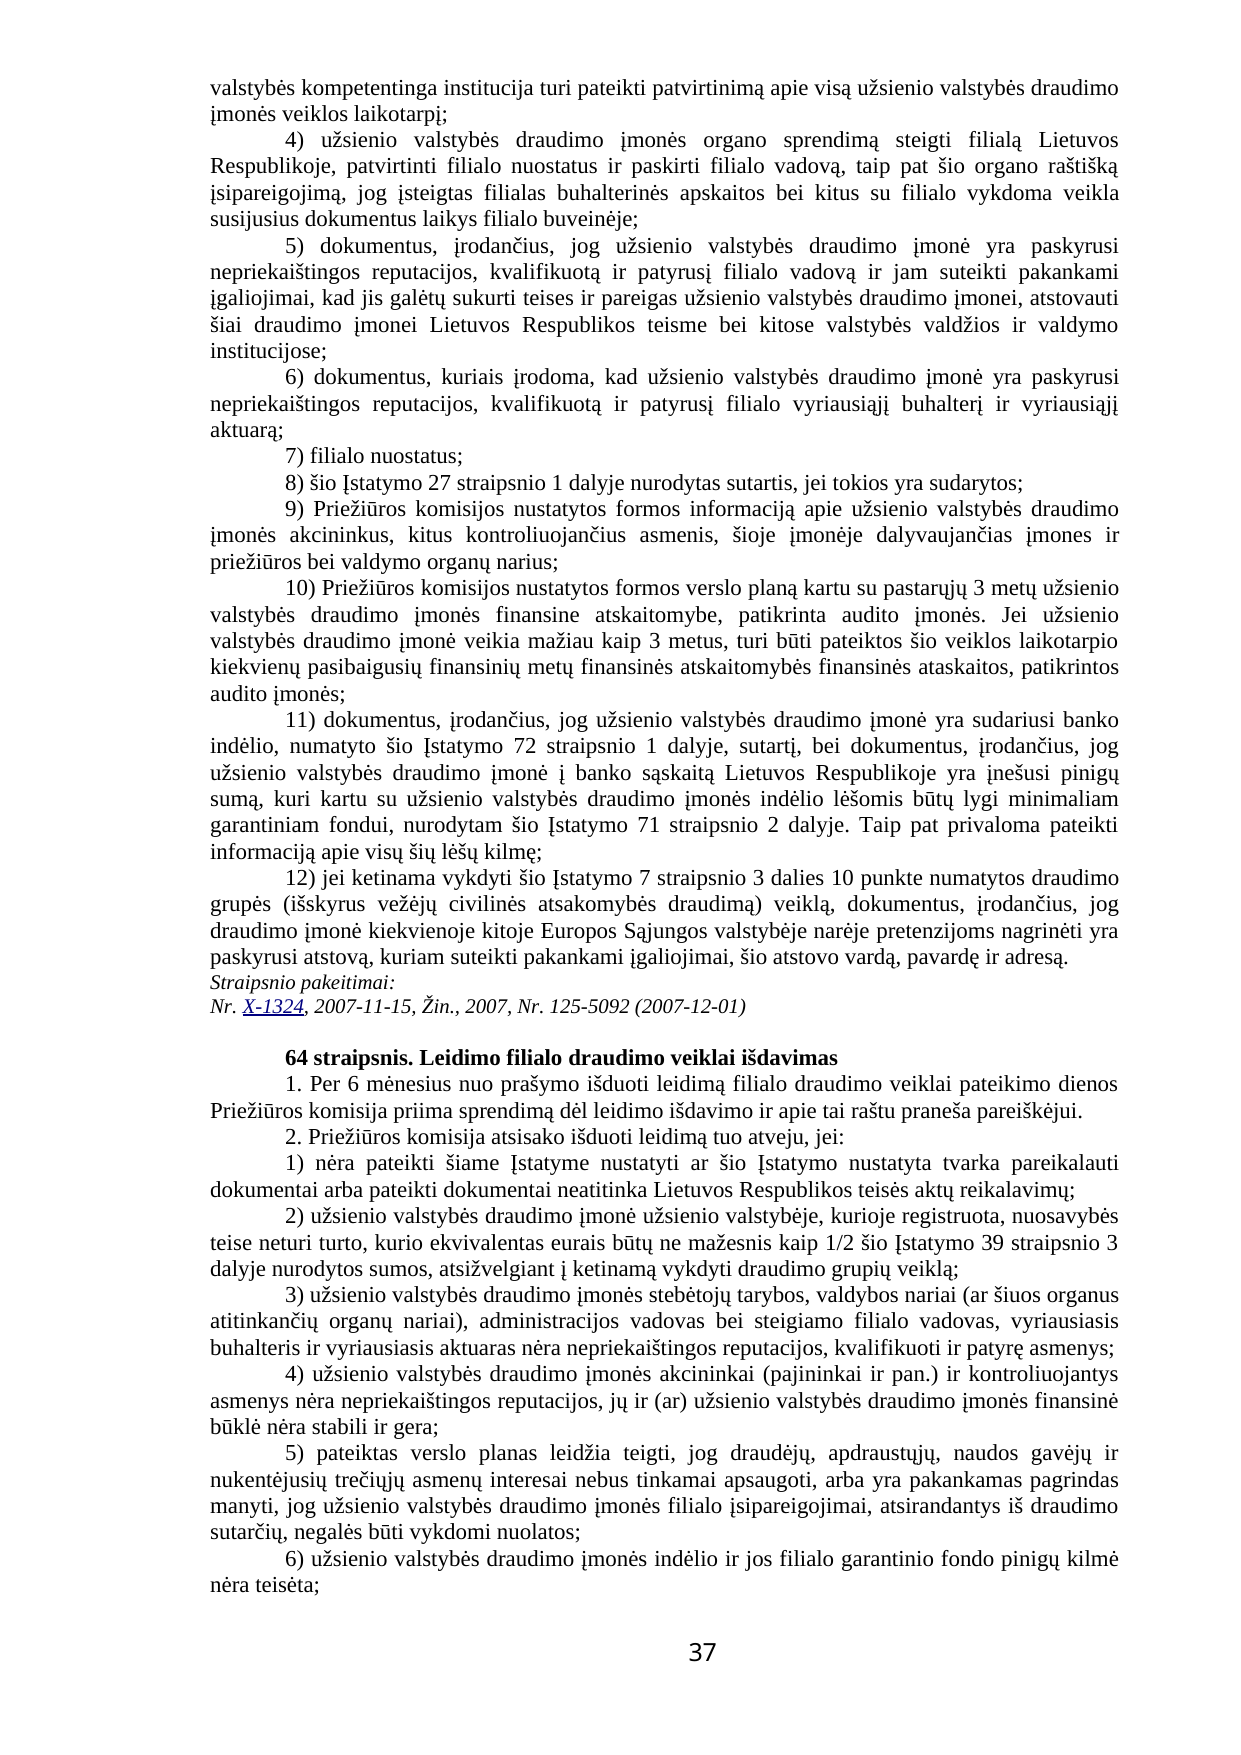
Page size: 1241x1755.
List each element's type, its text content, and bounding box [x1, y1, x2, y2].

subtitle 64 straipsnis. Leidimo filialo draudimo veiklai išdavimas [210, 1044, 1120, 1070]
text valstybės kompetentinga institucija turi pateikti patvirtinimą apie visą užsienio valstybės draudimo įmonės veiklos laikotarpį; [210, 73, 1120, 126]
text 11) dokumentus, įrodančius, jog užsienio valstybės draudimo įmonė yra sudariusi banko indėlio, numatyto šio Įstatymo 72 straipsnio 1 dalyje, sutartį, bei dokumentus, įrodančius, jog užsienio valstybės draudimo įmonė į banko sąskaitą Lietuvos Respublikoje yra įnešusi pinigų sumą, kuri kartu su užsienio valstybės draudimo įmonės indėlio lėšomis būtų lygi minimaliam garantiniam fondui, nurodytam šio Įstatymo 71 straipsnio 2 dalyje. Taip pat privaloma pateikti informaciją apie visų šių lėšų kilmę; [210, 706, 1120, 864]
text 5) dokumentus, įrodančius, jog užsienio valstybės draudimo įmonė yra paskyrusi nepriekaištingos reputacijos, kvalifikuotą ir patyrusį filialo vadovą ir jam suteikti pakankami įgaliojimai, kad jis galėtų sukurti teises ir pareigas užsienio valstybės draudimo įmonei, atstovauti šiai draudimo įmonei Lietuvos Respublikos teisme bei kitose valstybės valdžios ir valdymo institucijose; [210, 232, 1120, 363]
text 12) jei ketinama vykdyti šio Įstatymo 7 straipsnio 3 dalies 10 punkte numatytos draudimo grupės (išskyrus vežėjų civilinės atsakomybės draudimą) veiklą, dokumentus, įrodančius, jog draudimo įmonė kiekvienoje kitoje Europos Sąjungos valstybėje narėje pretenzijoms nagrinėti yra paskyrusi atstovą, kuriam suteikti pakankami įgaliojimai, šio atstovo vardą, pavardę ir adresą. [210, 864, 1120, 969]
text 1. Per 6 mėnesius nuo prašymo išduoti leidimą filialo draudimo veiklai pateikimo dienos Priežiūros komisija priima sprendimą dėl leidimo išdavimo ir apie tai raštu praneša pareiškėjui. [210, 1070, 1120, 1123]
text 9) Priežiūros komisijos nustatytos formos informaciją apie užsienio valstybės draudimo įmonės akcininkus, kitus kontroliuojančius asmenis, šioje įmonėje dalyvaujančias įmones ir priežiūros bei valdymo organų narius; [210, 495, 1120, 574]
text 5) pateiktas verslo planas leidžia teigti, jog draudėjų, apdraustųjų, naudos gavėjų ir nukentėjusių trečiųjų asmenų interesai nebus tinkamai apsaugoti, arba yra pakankamas pagrindas manyti, jog užsienio valstybės draudimo įmonės filialo įsipareigojimai, atsirandantys iš draudimo sutarčių, negalės būti vykdomi nuolatos; [210, 1439, 1120, 1545]
text 3) užsienio valstybės draudimo įmonės stebėtojų tarybos, valdybos nariai (ar šiuos organus atitinkančių organų nariai), administracijos vadovas bei steigiamo filialo vadovas, vyriausiasis buhalteris ir vyriausiasis aktuaras nėra nepriekaištingos reputacijos, kvalifikuoti ir patyrę asmenys; [210, 1281, 1120, 1360]
text 4) užsienio valstybės draudimo įmonės akcininkai (pajininkai ir pan.) ir kontroliuojantys asmenys nėra nepriekaištingos reputacijos, jų ir (ar) užsienio valstybės draudimo įmonės finansinė būklė nėra stabili ir gera; [210, 1360, 1120, 1439]
text 2. Priežiūros komisija atsisako išduoti leidimą tuo atveju, jei: [210, 1123, 1120, 1149]
text 6) dokumentus, kuriais įrodoma, kad užsienio valstybės draudimo įmonė yra paskyrusi nepriekaištingos reputacijos, kvalifikuotą ir patyrusį filialo vyriausiąjį buhalterį ir vyriausiąjį aktuarą; [210, 363, 1120, 442]
text 6) užsienio valstybės draudimo įmonės indėlio ir jos filialo garantinio fondo pinigų kilmė nėra teisėta; [210, 1545, 1120, 1597]
text 10) Priežiūros komisijos nustatytos formos verslo planą kartu su pastarųjų 3 metų užsienio valstybės draudimo įmonės finansine atskaitomybe, patikrinta audito įmonės. Jei užsienio valstybės draudimo įmonė veikia mažiau kaip 3 metus, turi būti pateiktos šio veiklos laikotarpio kiekvienų pasibaigusių finansinių metų finansinės atskaitomybės finansinės ataskaitos, patikrintos audito įmonės; [210, 574, 1120, 706]
text 2) užsienio valstybės draudimo įmonė užsienio valstybėje, kurioje registruota, nuosavybės teise neturi turto, kurio ekvivalentas eurais būtų ne mažesnis kaip 1/2 šio Įstatymo 39 straipsnio 3 dalyje nurodytos sumos, atsižvelgiant į ketinamą vykdyti draudimo grupių veiklą; [210, 1202, 1120, 1281]
text 7) filialo nuostatus; [210, 442, 1120, 469]
text Nr. X-1324, 2007-11-15, Žin., 2007, Nr. 125-5092 (2007-12-01) [210, 994, 1120, 1018]
text 1) nėra pateikti šiame Įstatyme nustatyti ar šio Įstatymo nustatyta tvarka pareikalauti dokumentai arba pateikti dokumentai neatitinka Lietuvos Respublikos teisės aktų reikalavimų; [210, 1149, 1120, 1202]
text 4) užsienio valstybės draudimo įmonės organo sprendimą steigti filialą Lietuvos Respublikoje, patvirtinti filialo nuostatus ir paskirti filialo vadovą, taip pat šio organo raštišką įsipareigojimą, jog įsteigtas filialas buhalterinės apskaitos bei kitus su filialo vykdoma veikla susijusius dokumentus laikys filialo buveinėje; [210, 126, 1120, 232]
text Straipsnio pakeitimai: [210, 969, 1120, 994]
text 8) šio Įstatymo 27 straipsnio 1 dalyje nurodytas sutartis, jei tokios yra sudarytos; [210, 469, 1120, 495]
